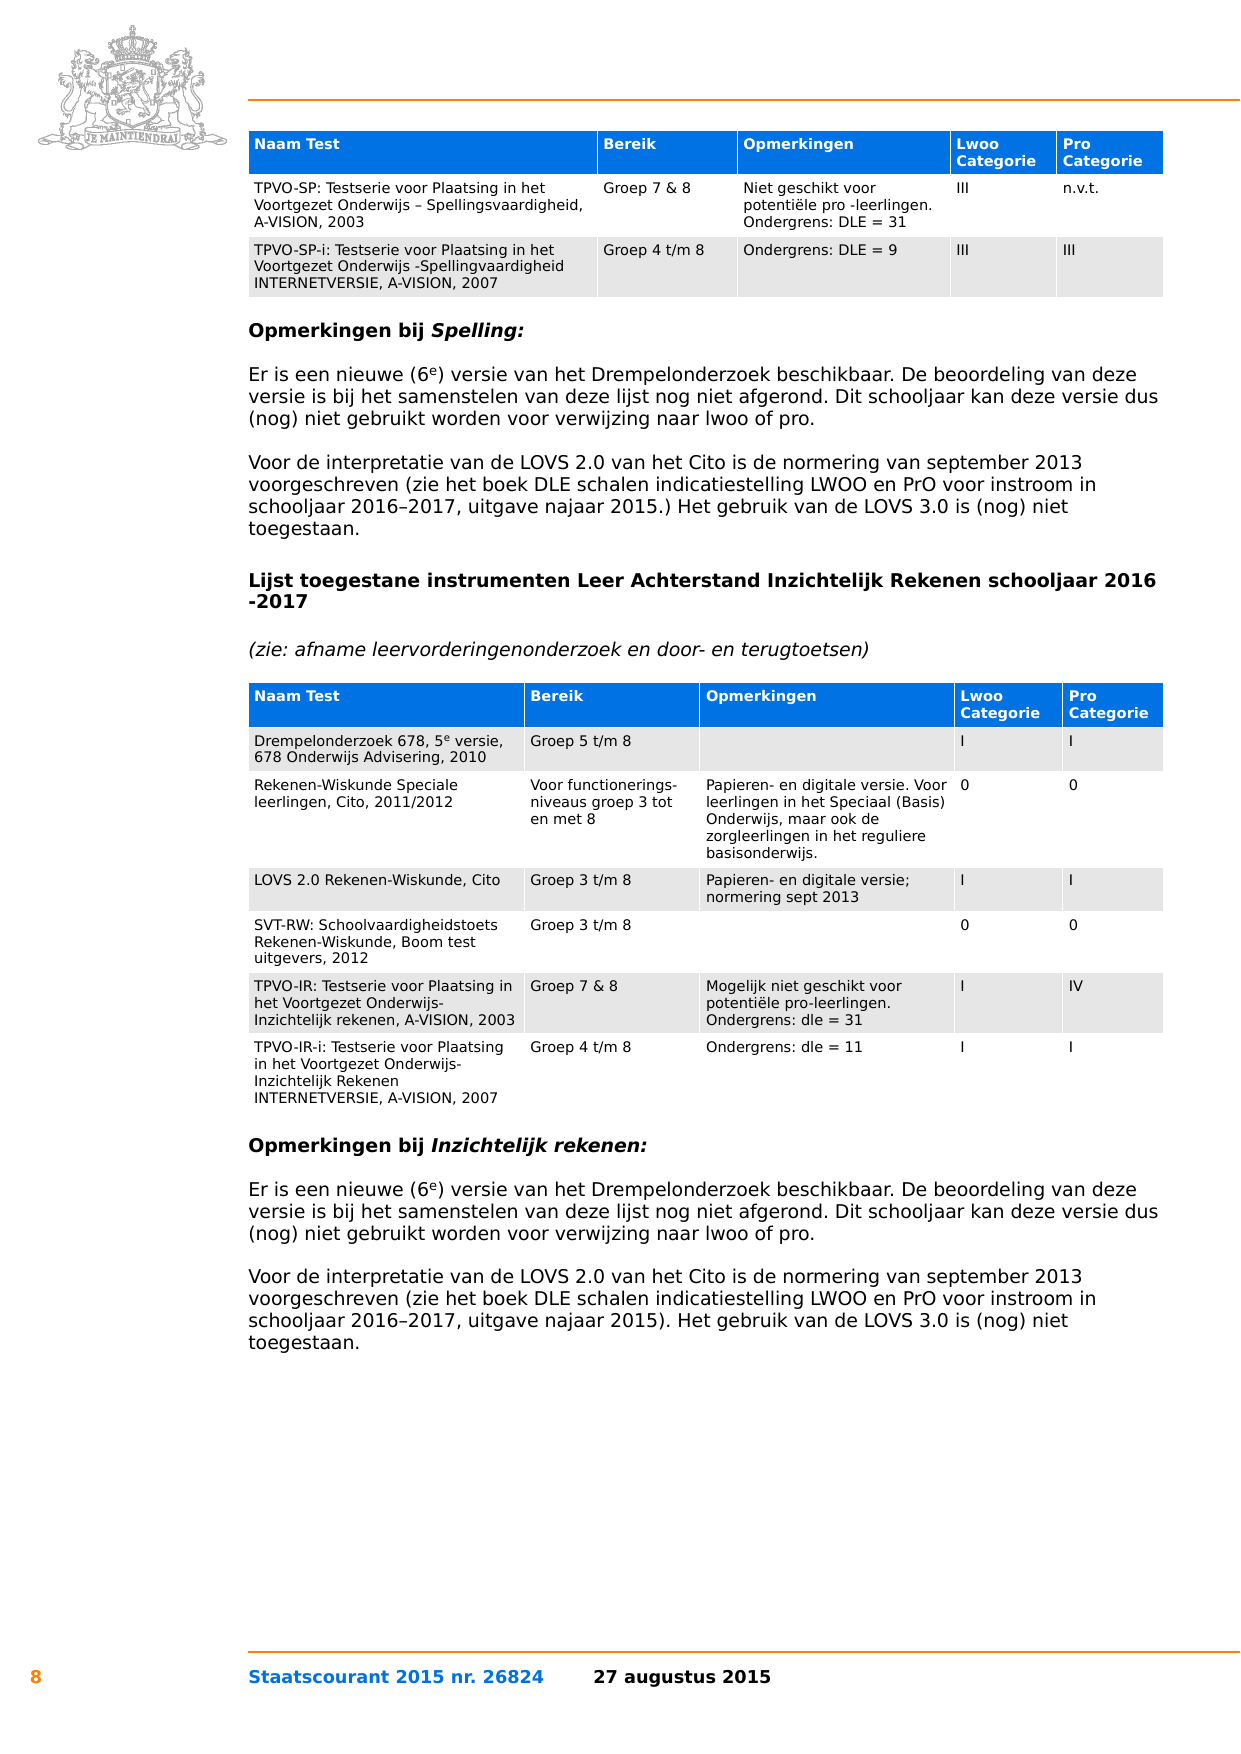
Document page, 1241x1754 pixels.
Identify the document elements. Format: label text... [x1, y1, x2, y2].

table_cell Mogelijk niet geschikt voor potentiële pro-leerlingen. Ondergrens: dle = 31 [700, 973, 954, 1033]
text Opmerkingen bij Spelling: [248, 320, 1163, 342]
table_cell III [951, 237, 1056, 297]
table_cell Groep 4 t/m 8 [525, 1035, 699, 1112]
table_cell I [955, 1035, 1062, 1112]
table_header Opmerkingen [700, 683, 954, 727]
table_cell Rekenen-Wiskunde Speciale leerlingen, Cito, 2011/2012 [249, 772, 524, 866]
text Voor de interpretatie van de LOVS 2.0 van het Cito is de normering van september 2013 voorgeschreven (zie het boek DLE schalen indicatiestelling LWOO en PrO voor instroom in schooljaar 2016–2017, uitgave najaar 2015.) Het gebruik van de LOVS 3.0 is (nog) niet toegestaan. [248, 452, 1163, 539]
table_cell I [1063, 868, 1163, 911]
table_cell [700, 912, 954, 972]
table_cell Groep 5 t/m 8 [525, 728, 699, 771]
table_cell I [955, 868, 1062, 911]
table_cell 0 [1063, 912, 1163, 972]
table_cell Papieren- en digitale versie. Voor leerlingen in het Speciaal (Basis) Onderwijs, maar ook de zorgleerlingen in het reguliere basisonderwijs. [700, 772, 954, 866]
table_header Bereik [598, 131, 737, 174]
table_cell 0 [955, 912, 1062, 972]
table_cell 0 [1063, 772, 1163, 866]
table_cell I [955, 973, 1062, 1033]
picture [38, 25, 227, 150]
table_header Naam Test [249, 683, 524, 727]
table_cell Papieren- en digitale versie; normering sept 2013 [700, 868, 954, 911]
table_cell [700, 728, 954, 771]
table_header Lwoo Categorie [955, 683, 1062, 727]
table_cell TPVO-IR-i: Testserie voor Plaatsing in het Voortgezet Onderwijs- Inzichtelijk Rekenen INTERNETVERSIE, A-VISION, 2007 [249, 1035, 524, 1112]
text Opmerkingen bij Inzichtelijk rekenen: [248, 1135, 1163, 1157]
table_cell Groep 7 & 8 [598, 175, 737, 236]
table_header Naam Test [249, 131, 597, 174]
table_cell 0 [955, 772, 1062, 866]
table_cell III [1057, 237, 1163, 297]
subtitle Lijst toegestane instrumenten Leer Achterstand Inzichtelijk Rekenen schooljaar 2016 -2017 [248, 569, 1163, 613]
table_cell IV [1063, 973, 1163, 1033]
text Voor de interpretatie van de LOVS 2.0 van het Cito is de normering van september 2013 voorgeschreven (zie het boek DLE schalen indicatiestelling LWOO en PrO voor instroom in schooljaar 2016–2017, uitgave najaar 2015). Het gebruik van de LOVS 3.0 is (nog) niet toegestaan. [248, 1266, 1163, 1354]
table_header Pro Categorie [1063, 683, 1163, 727]
table_cell SVT-RW: Schoolvaardigheidstoets Rekenen-Wiskunde, Boom test uitgevers, 2012 [249, 912, 524, 972]
table_cell Groep 3 t/m 8 [525, 912, 699, 972]
table_cell I [1063, 728, 1163, 771]
text Er is een nieuwe (6e) versie van het Drempelonderzoek beschikbaar. De beoordeling van deze versie is bij het samenstelen van deze lijst nog niet afgerond. Dit schooljaar kan deze versie dus (nog) niet gebruikt worden voor verwijzing naar lwoo of pro. [248, 364, 1163, 430]
table_cell I [1063, 1035, 1163, 1112]
table_cell TPVO-SP: Testserie voor Plaatsing in het Voortgezet Onderwijs – Spellingsvaardigheid, A-VISION, 2003 [249, 175, 597, 236]
table_cell Ondergrens: DLE = 9 [738, 237, 950, 297]
table_header Opmerkingen [738, 131, 950, 174]
table_cell TPVO-SP-i: Testserie voor Plaatsing in het Voortgezet Onderwijs -Spellingvaardigheid INTERNETVERSIE, A-VISION, 2007 [249, 237, 597, 297]
table_cell LOVS 2.0 Rekenen-Wiskunde, Cito [249, 868, 524, 911]
table_header Lwoo Categorie [951, 131, 1056, 174]
table_cell TPVO-IR: Testserie voor Plaatsing in het Voortgezet Onderwijs- Inzichtelijk rekenen, A-VISION, 2003 [249, 973, 524, 1033]
text Er is een nieuwe (6e) versie van het Drempelonderzoek beschikbaar. De beoordeling van deze versie is bij het samenstelen van deze lijst nog niet afgerond. Dit schooljaar kan deze versie dus (nog) niet gebruikt worden voor verwijzing naar lwoo of pro. [248, 1178, 1163, 1244]
table_cell III [951, 175, 1056, 236]
table_cell Groep 4 t/m 8 [598, 237, 737, 297]
table_cell Drempelonderzoek 678, 5e versie, 678 Onderwijs Advisering, 2010 [249, 728, 524, 771]
table_cell Groep 3 t/m 8 [525, 868, 699, 911]
table_cell Ondergrens: dle = 11 [700, 1035, 954, 1112]
table_cell Niet geschikt voor potentiële pro -leerlingen. Ondergrens: DLE = 31 [738, 175, 950, 236]
table_cell Voor functionerings-niveaus groep 3 tot en met 8 [525, 772, 699, 866]
table_header Pro Categorie [1057, 131, 1163, 174]
table_cell n.v.t. [1057, 175, 1163, 236]
table_cell Groep 7 & 8 [525, 973, 699, 1033]
table_header Bereik [525, 683, 699, 727]
text (zie: afname leervorderingenonderzoek en door- en terugtoetsen) [248, 638, 1163, 660]
table_cell I [955, 728, 1062, 771]
